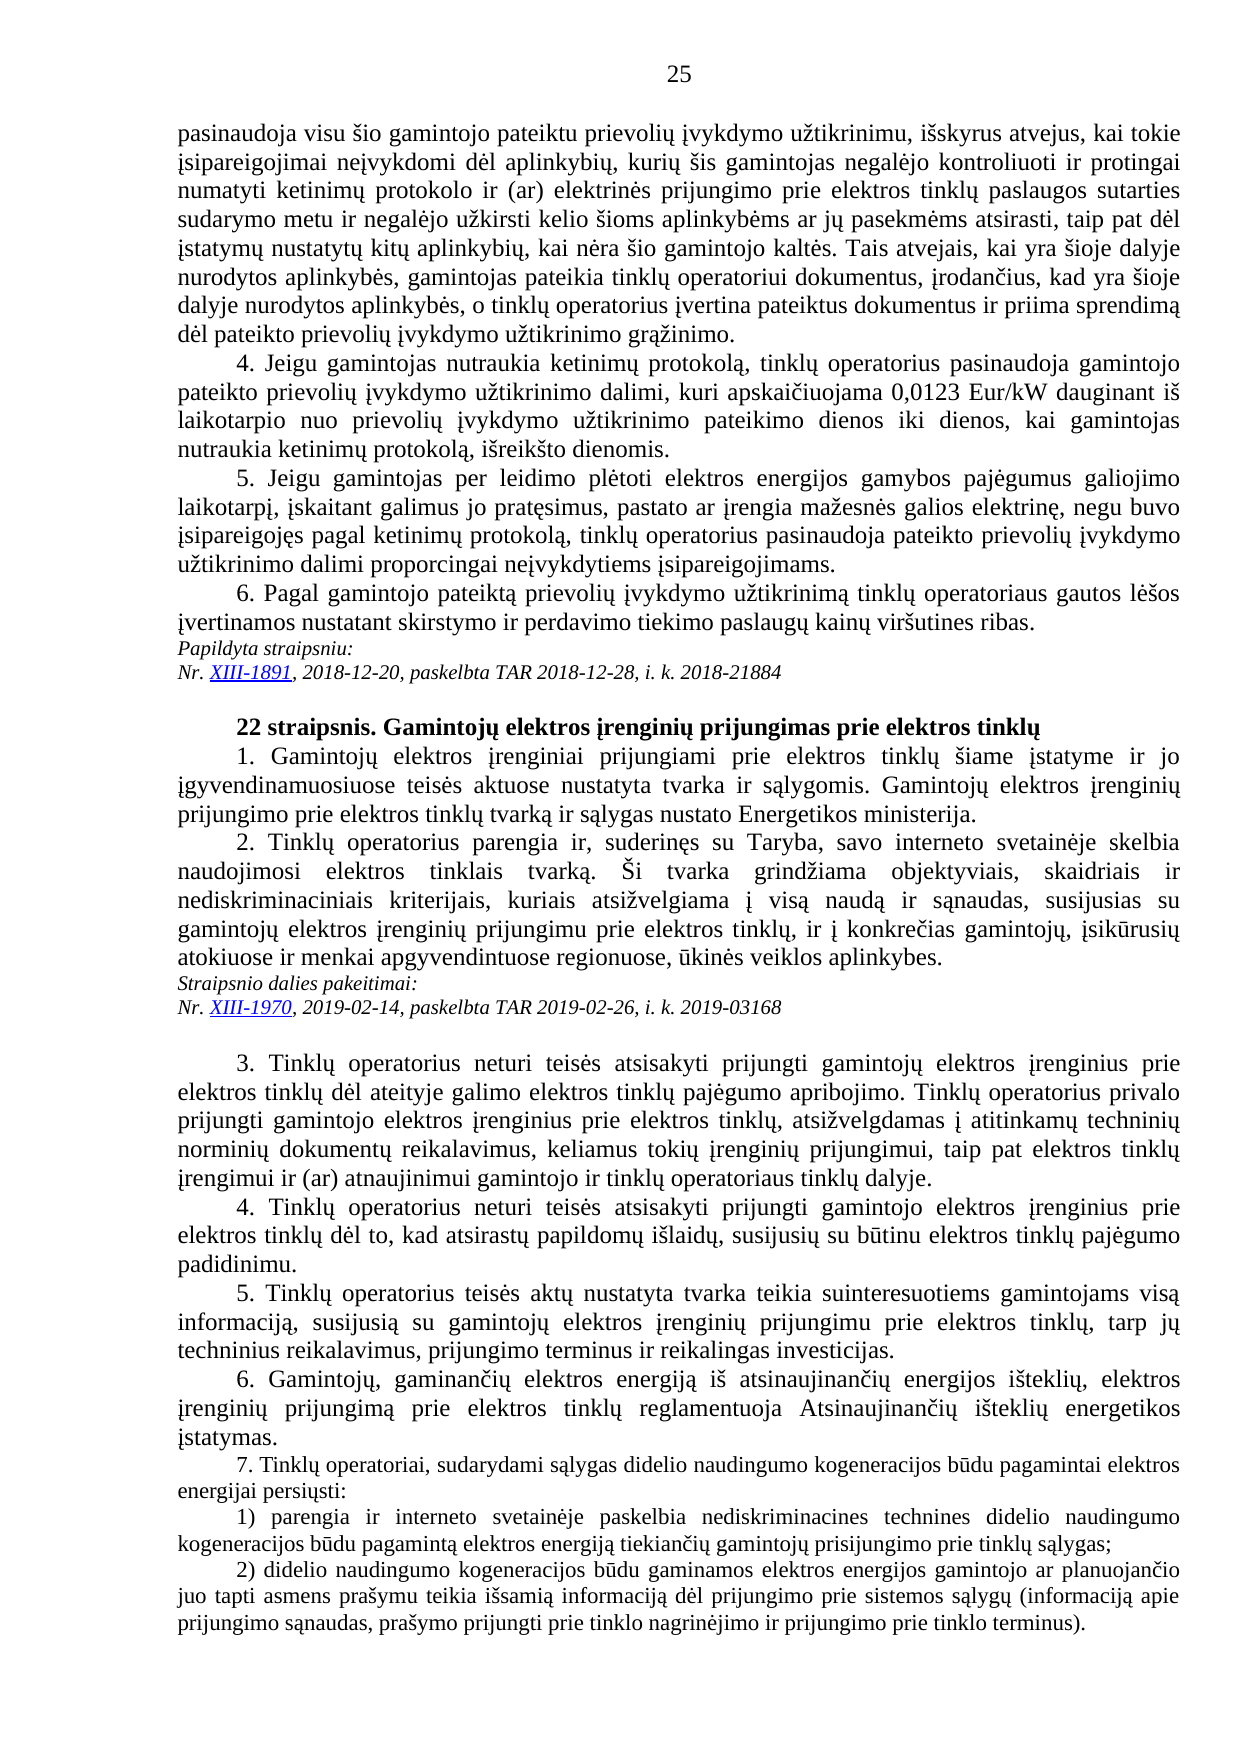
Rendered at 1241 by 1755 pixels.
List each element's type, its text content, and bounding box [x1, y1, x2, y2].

text 4. Jeigu gamintojas nutraukia ketinimų protokolą, tinklų operatorius pasinaudoja gamintojo pateikto prievolių įvykdymo užtikrinimo dalimi, kuri apskaičiuojama 0,0123 Eur/kW dauginant iš laikotarpio nuo prievolių įvykdymo užtikrinimo pateikimo dienos iki dienos, kai gamintojas nutraukia ketinimų protokolą, išreikšto dienomis. [177, 348, 1181, 463]
text 2) didelio naudingumo kogeneracijos būdu gaminamos elektros energijos gamintojo ar planuojančio juo tapti asmens prašymu teikia išsamią informaciją dėl prijungimo prie sistemos sąlygų (informaciją apie prijungimo sąnaudas, prašymo prijungti prie tinklo nagrinėjimo ir prijungimo prie tinklo terminus). [177, 1556, 1181, 1635]
text Straipsnio dalies pakeitimai: [177, 971, 1181, 995]
text pasinaudoja visu šio gamintojo pateiktu prievolių įvykdymo užtikrinimu, išskyrus atvejus, kai tokie įsipareigojimai neįvykdomi dėl aplinkybių, kurių šis gamintojas negalėjo kontroliuoti ir protingai numatyti ketinimų protokolo ir (ar) elektrinės prijungimo prie elektros tinklų paslaugos sutarties sudarymo metu ir negalėjo užkirsti kelio šioms aplinkybėms ar jų pasekmėms atsirasti, taip pat dėl įstatymų nustatytų kitų aplinkybių, kai nėra šio gamintojo kaltės. Tais atvejais, kai yra šioje dalyje nurodytos aplinkybės, gamintojas pateikia tinklų operatoriui dokumentus, įrodančius, kad yra šioje dalyje nurodytos aplinkybės, o tinklų operatorius įvertina pateiktus dokumentus ir priima sprendimą dėl pateikto prievolių įvykdymo užtikrinimo grąžinimo. [177, 118, 1181, 348]
text 2. Tinklų operatorius parengia ir, suderinęs su Taryba, savo interneto svetainėje skelbia naudojimosi elektros tinklais tvarką. Ši tvarka grindžiama objektyviais, skaidriais ir nediskriminaciniais kriterijais, kuriais atsižvelgiama į visą naudą ir sąnaudas, susijusias su gamintojų elektros įrenginių prijungimu prie elektros tinklų, ir į konkrečias gamintojų, įsikūrusių atokiuose ir menkai apgyvendintuose regionuose, ūkinės veiklos aplinkybes. [177, 827, 1181, 971]
text 5. Tinklų operatorius teisės aktų nustatyta tvarka teikia suinteresuotiems gamintojams visą informaciją, susijusią su gamintojų elektros įrenginių prijungimu prie elektros tinklų, tarp jų techninius reikalavimus, prijungimo terminus ir reikalingas investicijas. [177, 1278, 1181, 1364]
text Papildyta straipsniu: [177, 636, 1181, 660]
text 6. Gamintojų, gaminančių elektros energiją iš atsinaujinančių energijos išteklių, elektros įrenginių prijungimą prie elektros tinklų reglamentuoja Atsinaujinančių išteklių energetikos įstatymas. [177, 1364, 1181, 1451]
text 22 straipsnis. Gamintojų elektros įrenginių prijungimas prie elektros tinklų [177, 712, 1181, 741]
text 4. Tinklų operatorius neturi teisės atsisakyti prijungti gamintojo elektros įrenginius prie elektros tinklų dėl to, kad atsirastų papildomų išlaidų, susijusių su būtinu elektros tinklų pajėgumo padidinimu. [177, 1192, 1181, 1278]
text 1. Gamintojų elektros įrenginiai prijungiami prie elektros tinklų šiame įstatyme ir jo įgyvendinamuosiuose teisės aktuose nustatyta tvarka ir sąlygomis. Gamintojų elektros įrenginių prijungimo prie elektros tinklų tvarką ir sąlygas nustato Energetikos ministerija. [177, 741, 1181, 827]
text 5. Jeigu gamintojas per leidimo plėtoti elektros energijos gamybos pajėgumus galiojimo laikotarpį, įskaitant galimus jo pratęsimus, pastato ar įrengia mažesnės galios elektrinę, negu buvo įsipareigojęs pagal ketinimų protokolą, tinklų operatorius pasinaudoja pateikto prievolių įvykdymo užtikrinimo dalimi proporcingai neįvykdytiems įsipareigojimams. [177, 463, 1181, 578]
text 1) parengia ir interneto svetainėje paskelbia nediskriminacines technines didelio naudingumo kogeneracijos būdu pagamintą elektros energiją tiekiančių gamintojų prisijungimo prie tinklų sąlygas; [177, 1503, 1181, 1556]
text 7. Tinklų operatoriai, sudarydami sąlygas didelio naudingumo kogeneracijos būdu pagamintai elektros energijai persiųsti: [177, 1451, 1181, 1503]
text Nr. XIII-1891, 2018-12-20, paskelbta TAR 2018-12-28, i. k. 2018-21884 [177, 660, 1181, 684]
text 3. Tinklų operatorius neturi teisės atsisakyti prijungti gamintojų elektros įrenginius prie elektros tinklų dėl ateityje galimo elektros tinklų pajėgumo apribojimo. Tinklų operatorius privalo prijungti gamintojo elektros įrenginius prie elektros tinklų, atsižvelgdamas į atitinkamų techninių norminių dokumentų reikalavimus, keliamus tokių įrenginių prijungimui, taip pat elektros tinklų įrengimui ir (ar) atnaujinimui gamintojo ir tinklų operatoriaus tinklų dalyje. [177, 1048, 1181, 1192]
text Nr. XIII-1970, 2019-02-14, paskelbta TAR 2019-02-26, i. k. 2019-03168 [177, 995, 1181, 1019]
text 6. Pagal gamintojo pateiktą prievolių įvykdymo užtikrinimą tinklų operatoriaus gautos lėšos įvertinamos nustatant skirstymo ir perdavimo tiekimo paslaugų kainų viršutines ribas. [177, 578, 1181, 636]
